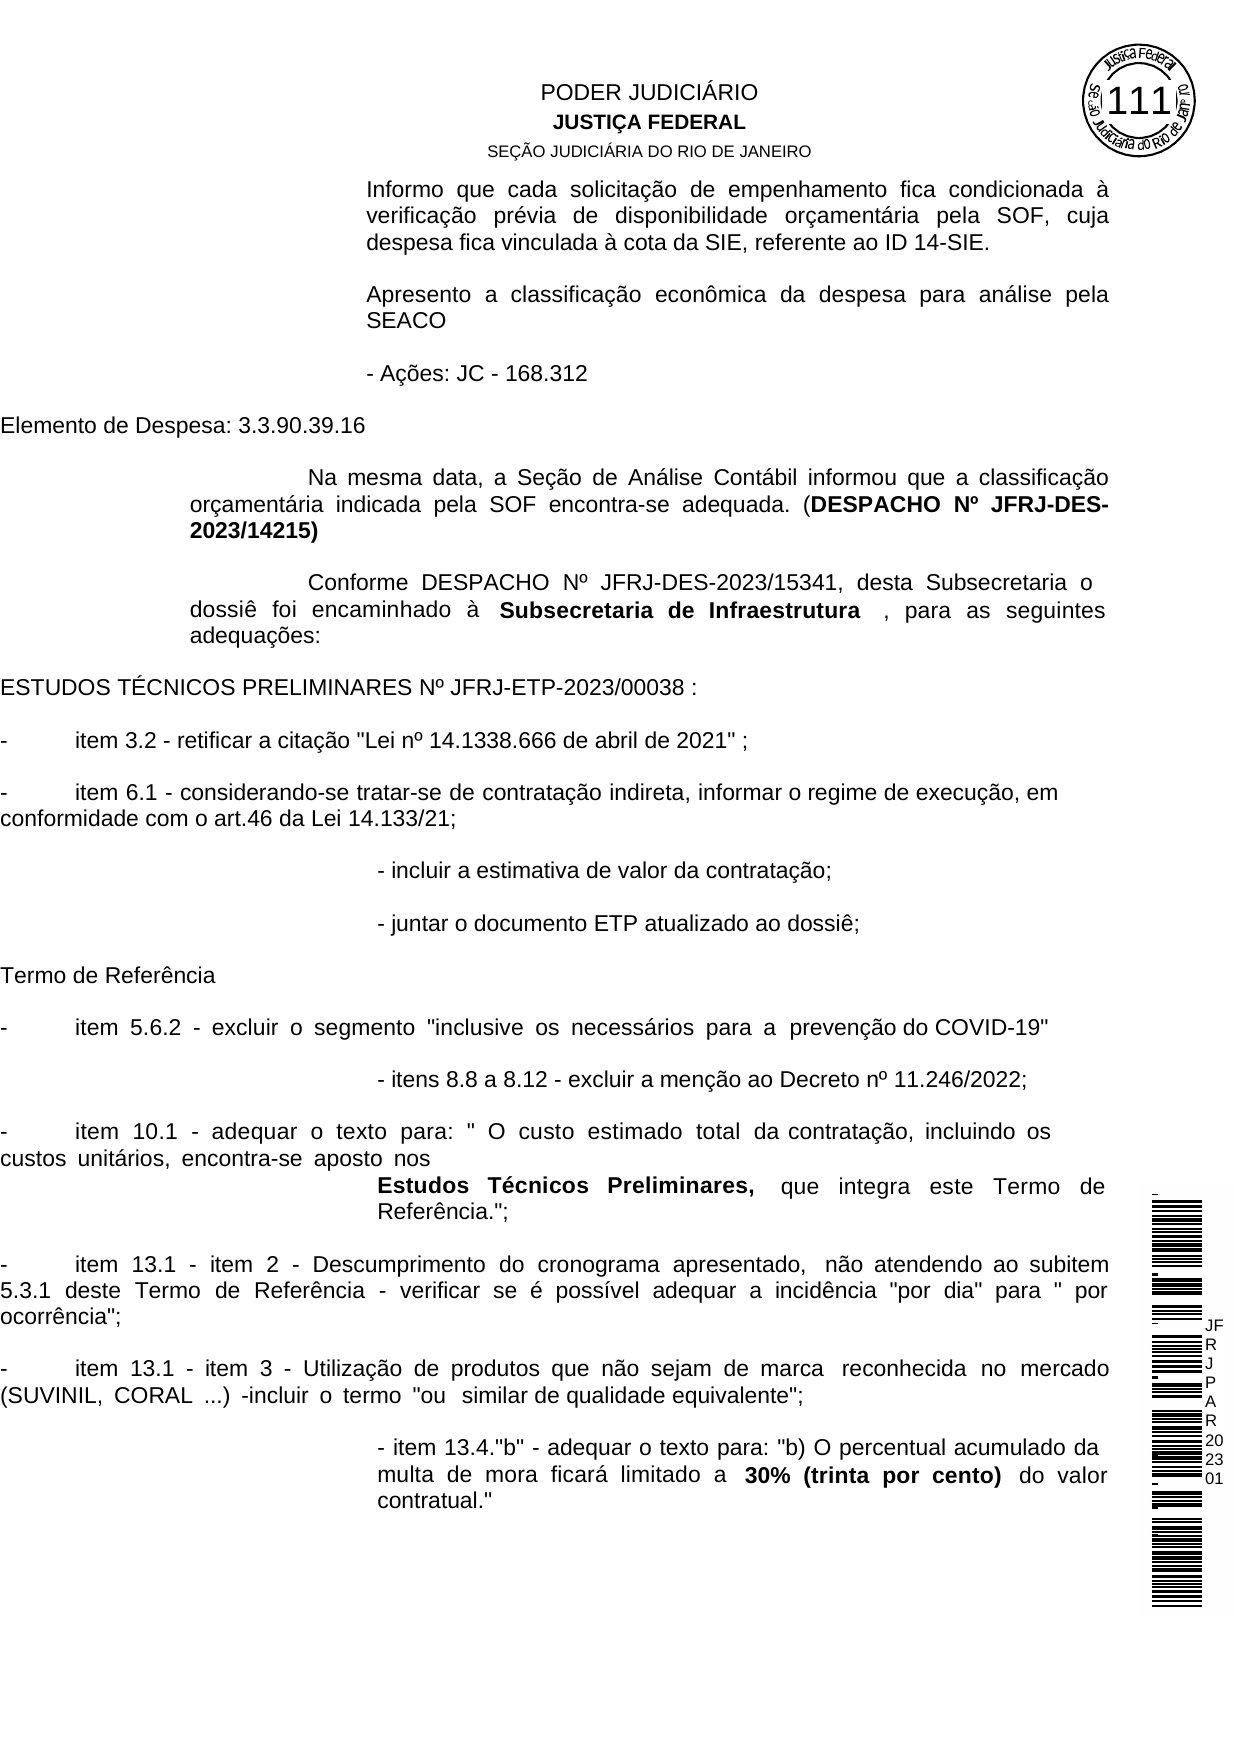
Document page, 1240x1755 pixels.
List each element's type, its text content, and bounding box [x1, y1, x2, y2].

text Subsecretaria de Infraestrutura [499, 597, 867, 623]
text 30% (trinta por cento) [744, 1462, 1006, 1488]
list itens 8.8 a 8.12 - excluir a menção ao Decreto nº 11.246/2022; [377, 1066, 1239, 1092]
list juntar o documento ETP atualizado ao dossiê; [377, 909, 1239, 936]
list item 10.1 - adequar o texto para: " O custo estimado total da contratação, incluindo os custos unitários, encontra-se aposto nos [0, 1118, 1109, 1171]
text , para as seguintes [883, 597, 1239, 623]
text Apresento a classificação econômica da despesa para análise pela SEACO [366, 281, 1109, 334]
text dossiê foi encaminhado à adequações: [189, 596, 483, 648]
list item 3.2 - retificar a citação "Lei nº 14.1338.666 de abril de 2021" ; [0, 727, 1239, 753]
text e [1180, 96, 1192, 105]
list Termo de Referência [0, 962, 1239, 988]
list item 13.4."b" - adequar o texto para: "b) O percentual acumulado da [377, 1434, 1139, 1460]
list incluir a estimativa de valor da contratação; [377, 857, 1239, 884]
list item 6.1 - considerando-se tratar-se de contratação indireta, informar o regime de execução, em conformidade com o art.46 da Lei 14.133/21; [0, 779, 1109, 831]
list JFRJPAR202301450A [1205, 1316, 1224, 1487]
list ESTUDOS TÉCNICOS PRELIMINARES Nº JFRJ-ETP-2023/00038 : [0, 674, 1239, 701]
text multa de mora ficará limitado a contratual." [377, 1461, 731, 1514]
text que integra este Termo de [781, 1173, 1239, 1199]
list Elemento de Despesa: 3.3.90.39.16 [0, 412, 1239, 438]
text - Ações: JC - 168.312 [366, 359, 1239, 386]
list item 5.6.2 - excluir o segmento "inclusive os necessários para a prevenção do COVID-19" [0, 1014, 1109, 1040]
list item 13.1 - item 2 - Descumprimento do cronograma apresentado, não atendendo ao subitem 5.3.1 deste Termo de Referência - verificar se é possível adequar a incidência "por dia" para " por ocorrência"; [0, 1251, 1109, 1329]
text Estudos Técnicos Preliminares, [377, 1172, 761, 1198]
text Conforme DESPACHO Nº JFRJ-DES-2023/15341, desta Subsecretaria o [308, 569, 1239, 595]
list item 13.1 - item 3 - Utilização de produtos que não sejam de marca reconhecida no mercado (SUVINIL, CORAL ...) -incluir o termo "ou similar de qualidade equivalente"; [0, 1355, 1109, 1408]
text Referência."; [377, 1198, 761, 1225]
text do valor [1019, 1462, 1139, 1488]
text Informo que cada solicitação de empenhamento fica condicionada à verificação prévia de disponibilidade orçamentária pela SOF, cuja despesa fica vinculada à cota da SIE, referente ao ID 14-SIE. [366, 176, 1109, 255]
text Na mesma data, a Seção de Análise Contábil informou que a classificação orçamentária indicada pela SOF encontra-se adequada. (DESPACHO Nº JFRJ-DES- 2023/14215) [189, 464, 1109, 543]
text ç [1088, 97, 1100, 106]
